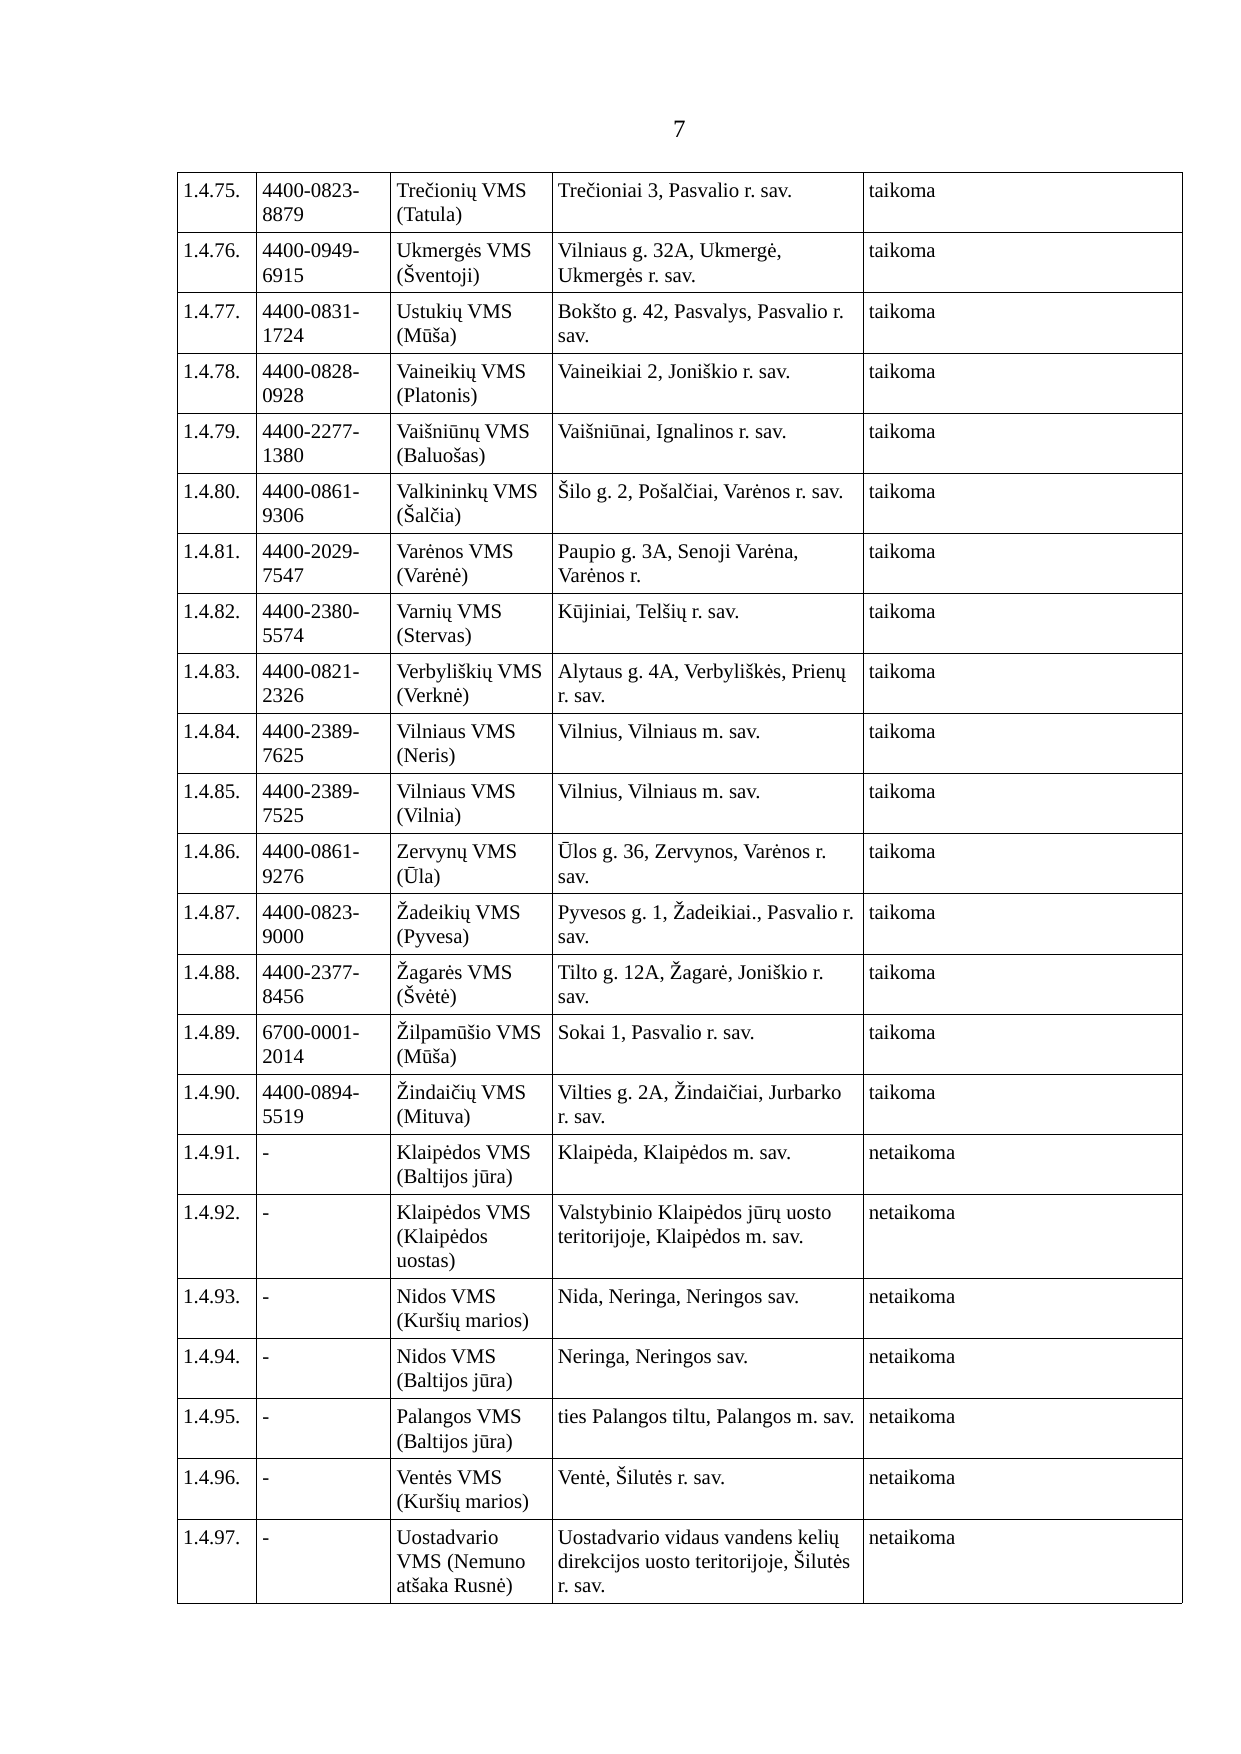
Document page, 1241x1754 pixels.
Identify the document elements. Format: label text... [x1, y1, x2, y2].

table_cell 4400-2380-5574 [257, 594, 390, 653]
table_cell 1.4.91. [178, 1135, 256, 1194]
table_cell Vilniaus VMS (Neris) [391, 714, 552, 773]
table_cell taikoma [864, 1015, 1182, 1074]
table_cell 1.4.90. [178, 1075, 256, 1134]
table_cell Sokai 1, Pasvalio r. sav. [553, 1015, 863, 1074]
table_cell taikoma [864, 894, 1182, 953]
table_cell 1.4.80. [178, 474, 256, 533]
table_cell taikoma [864, 474, 1182, 533]
table_cell netaikoma [864, 1520, 1182, 1603]
table_cell 1.4.92. [178, 1195, 256, 1278]
table_cell 1.4.77. [178, 293, 256, 352]
table_cell 1.4.78. [178, 354, 256, 412]
table_cell 4400-0828-0928 [257, 354, 390, 412]
table_cell Neringa, Neringos sav. [553, 1339, 863, 1398]
table_cell 4400-0831-1724 [257, 293, 390, 352]
table_cell Vilniaus g. 32A, Ukmergė, Ukmergės r. sav. [553, 233, 863, 292]
table_cell 1.4.86. [178, 834, 256, 893]
table_cell 1.4.83. [178, 654, 256, 713]
table_cell Pyvesos g. 1, Žadeikiai., Pasvalio r. sav. [553, 894, 863, 953]
table_cell taikoma [864, 354, 1182, 412]
table_cell 1.4.93. [178, 1279, 256, 1338]
table_cell 4400-0861-9276 [257, 834, 390, 893]
table_cell Žilpamūšio VMS (Mūša) [391, 1015, 552, 1074]
table_cell 4400-0823-8879 [257, 173, 390, 232]
table_cell Verbyliškių VMS (Verknė) [391, 654, 552, 713]
table_cell Vilniaus VMS (Vilnia) [391, 774, 552, 833]
table_cell taikoma [864, 233, 1182, 292]
table_cell 1.4.87. [178, 894, 256, 953]
table_cell Nidos VMS (Kuršių marios) [391, 1279, 552, 1338]
table_cell taikoma [864, 654, 1182, 713]
table_cell Ventės VMS (Kuršių marios) [391, 1459, 552, 1518]
table_cell 1.4.79. [178, 414, 256, 473]
table_cell Uostadvario VMS (Nemuno atšaka Rusnė) [391, 1520, 552, 1603]
table_cell taikoma [864, 1075, 1182, 1134]
table_cell Kūjiniai, Telšių r. sav. [553, 594, 863, 653]
table_cell 4400-0821-2326 [257, 654, 390, 713]
table_cell netaikoma [864, 1135, 1182, 1194]
table_cell taikoma [864, 173, 1182, 232]
table_cell Ūlos g. 36, Zervynos, Varėnos r. sav. [553, 834, 863, 893]
table_cell 4400-2277-1380 [257, 414, 390, 473]
table_cell netaikoma [864, 1279, 1182, 1338]
table_cell Alytaus g. 4A, Verbyliškės, Prienų r. sav. [553, 654, 863, 713]
table_cell 1.4.95. [178, 1399, 256, 1458]
table_cell Klaipėdos VMS (Baltijos jūra) [391, 1135, 552, 1194]
table_cell Nidos VMS (Baltijos jūra) [391, 1339, 552, 1398]
table_cell - [257, 1339, 390, 1398]
table_cell Ustukių VMS (Mūša) [391, 293, 552, 352]
table_cell Žagarės VMS (Švėtė) [391, 955, 552, 1013]
table_cell ties Palangos tiltu, Palangos m. sav. [553, 1399, 863, 1458]
table_cell Varnių VMS (Stervas) [391, 594, 552, 653]
table_cell Vaineikių VMS (Platonis) [391, 354, 552, 412]
table_cell Paupio g. 3A, Senoji Varėna, Varėnos r. [553, 534, 863, 593]
table_cell Nida, Neringa, Neringos sav. [553, 1279, 863, 1338]
table_cell 6700-0001-2014 [257, 1015, 390, 1074]
table_cell 4400-2389-7625 [257, 714, 390, 773]
table_cell 1.4.88. [178, 955, 256, 1013]
table_cell - [257, 1135, 390, 1194]
table_cell Vaišniūnai, Ignalinos r. sav. [553, 414, 863, 473]
table_cell Klaipėda, Klaipėdos m. sav. [553, 1135, 863, 1194]
table_cell - [257, 1399, 390, 1458]
table_cell 1.4.75. [178, 173, 256, 232]
table_cell Varėnos VMS (Varėnė) [391, 534, 552, 593]
table_cell Vaišniūnų VMS (Baluošas) [391, 414, 552, 473]
table_cell Zervynų VMS (Ūla) [391, 834, 552, 893]
table_cell 4400-0949-6915 [257, 233, 390, 292]
table_cell Vilties g. 2A, Žindaičiai, Jurbarko r. sav. [553, 1075, 863, 1134]
table_cell netaikoma [864, 1459, 1182, 1518]
table_cell taikoma [864, 293, 1182, 352]
table_cell 1.4.96. [178, 1459, 256, 1518]
table_cell Žadeikių VMS (Pyvesa) [391, 894, 552, 953]
table_cell 1.4.97. [178, 1520, 256, 1603]
table_cell taikoma [864, 774, 1182, 833]
table_cell taikoma [864, 955, 1182, 1013]
table_cell - [257, 1459, 390, 1518]
table_cell netaikoma [864, 1339, 1182, 1398]
table_cell 1.4.89. [178, 1015, 256, 1074]
table_cell taikoma [864, 534, 1182, 593]
table_cell Bokšto g. 42, Pasvalys, Pasvalio r. sav. [553, 293, 863, 352]
table_cell Ventė, Šilutės r. sav. [553, 1459, 863, 1518]
table_cell Uostadvario vidaus vandens kelių direkcijos uosto teritorijoje, Šilutės r. sav. [553, 1520, 863, 1603]
table_cell Valstybinio Klaipėdos jūrų uosto teritorijoje, Klaipėdos m. sav. [553, 1195, 863, 1278]
table_cell 4400-2377-8456 [257, 955, 390, 1013]
table_cell Šilo g. 2, Pošalčiai, Varėnos r. sav. [553, 474, 863, 533]
table_cell 4400-2389-7525 [257, 774, 390, 833]
table_cell taikoma [864, 714, 1182, 773]
table_cell Palangos VMS (Baltijos jūra) [391, 1399, 552, 1458]
table_cell 1.4.81. [178, 534, 256, 593]
table_cell 1.4.82. [178, 594, 256, 653]
table_cell 1.4.76. [178, 233, 256, 292]
table_cell Žindaičių VMS (Mituva) [391, 1075, 552, 1134]
table_cell - [257, 1279, 390, 1338]
table_cell 1.4.84. [178, 714, 256, 773]
table_cell - [257, 1520, 390, 1603]
table_cell netaikoma [864, 1195, 1182, 1278]
table_cell Vilnius, Vilniaus m. sav. [553, 774, 863, 833]
table_cell Trečioniai 3, Pasvalio r. sav. [553, 173, 863, 232]
table_cell taikoma [864, 834, 1182, 893]
table_cell Trečionių VMS (Tatula) [391, 173, 552, 232]
table_cell netaikoma [864, 1399, 1182, 1458]
table_cell - [257, 1195, 390, 1278]
table_cell 1.4.94. [178, 1339, 256, 1398]
table_cell Vilnius, Vilniaus m. sav. [553, 714, 863, 773]
table_cell 4400-0823-9000 [257, 894, 390, 953]
table_cell taikoma [864, 414, 1182, 473]
table_cell Valkininkų VMS (Šalčia) [391, 474, 552, 533]
table_cell 4400-0861-9306 [257, 474, 390, 533]
table_cell 1.4.85. [178, 774, 256, 833]
table_cell Klaipėdos VMS (Klaipėdos uostas) [391, 1195, 552, 1278]
table_cell 4400-2029-7547 [257, 534, 390, 593]
table_cell taikoma [864, 594, 1182, 653]
table_cell Ukmergės VMS (Šventoji) [391, 233, 552, 292]
table_cell Vaineikiai 2, Joniškio r. sav. [553, 354, 863, 412]
table_cell Tilto g. 12A, Žagarė, Joniškio r. sav. [553, 955, 863, 1013]
table_cell 4400-0894-5519 [257, 1075, 390, 1134]
